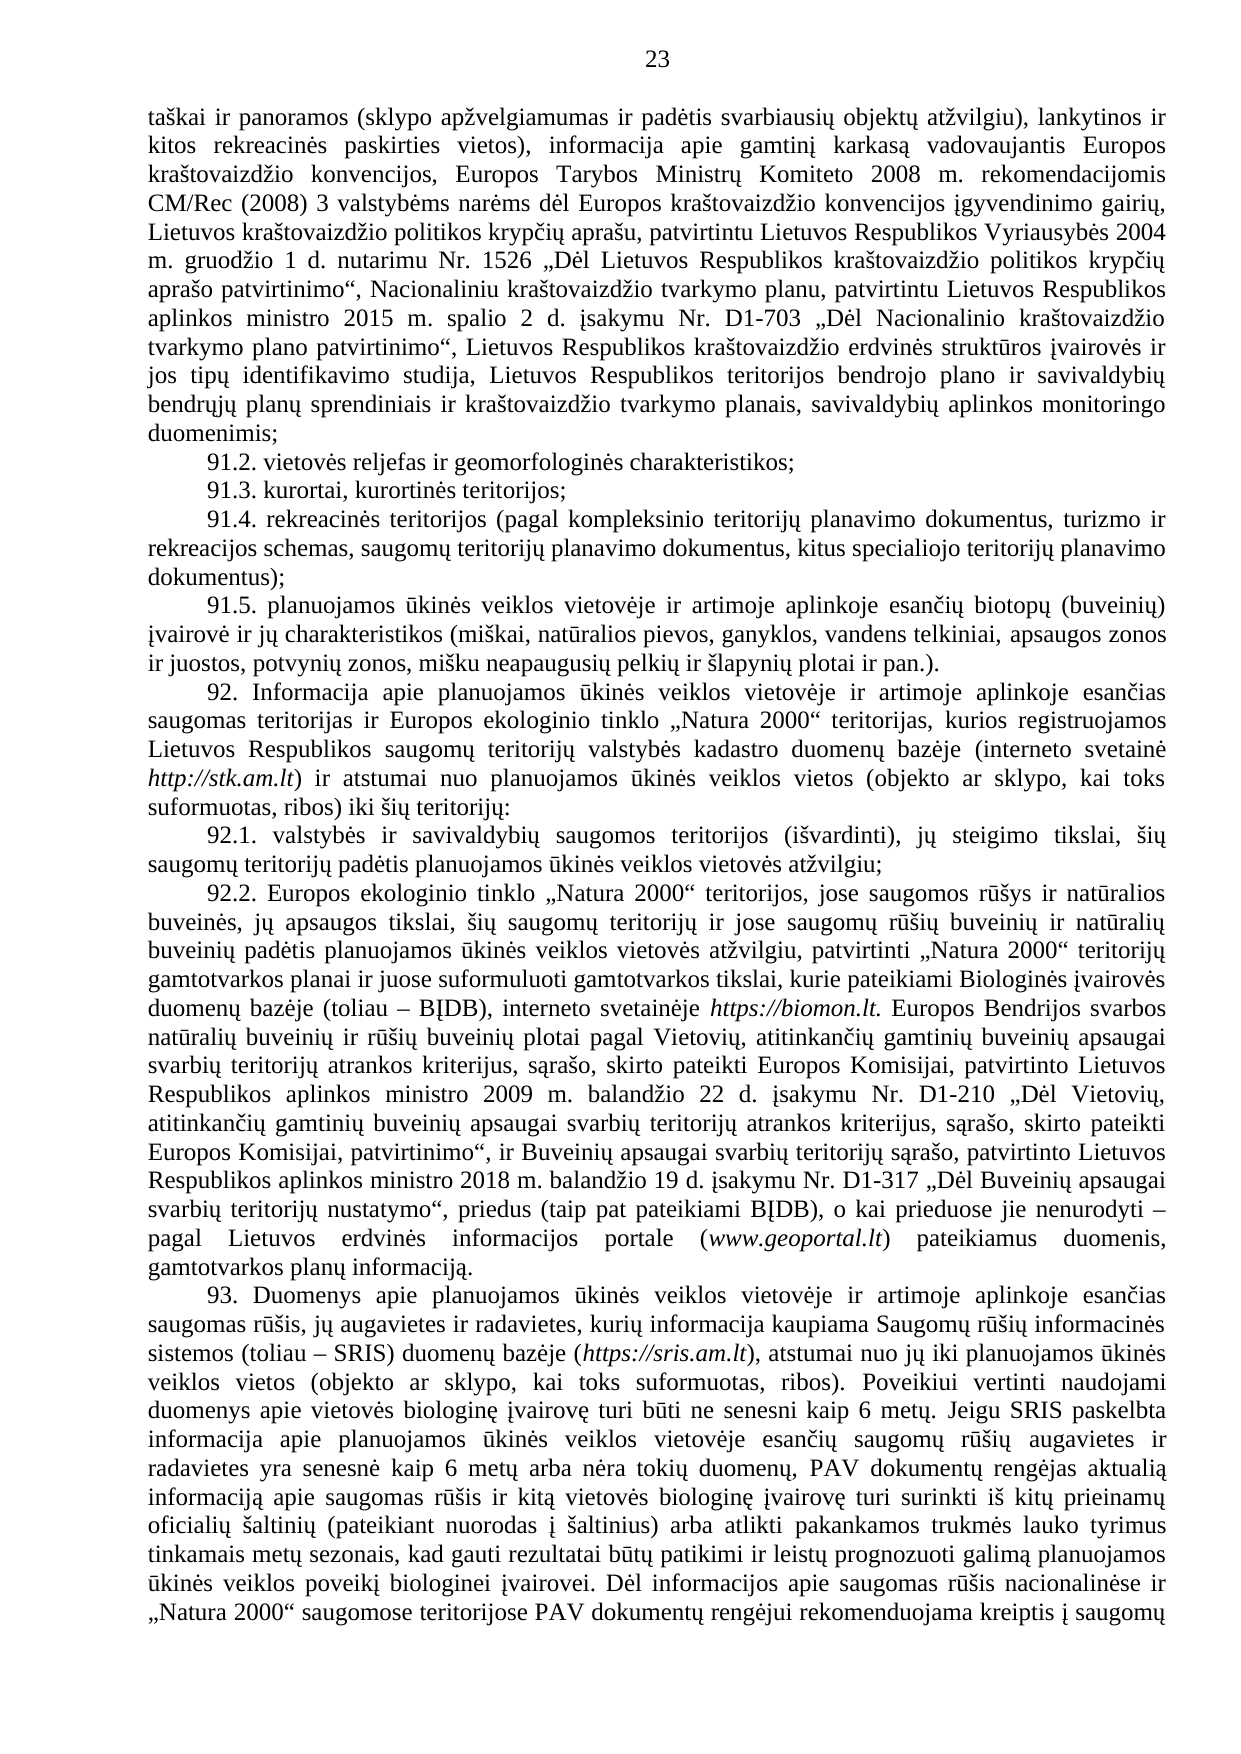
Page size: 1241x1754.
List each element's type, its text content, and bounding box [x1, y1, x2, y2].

text 92. Informacija apie planuojamos ūkinės veiklos vietovėje ir artimoje aplinkoje esančias saugomas teritorijas ir Europos ekologinio tinklo „Natura 2000“ teritorijas, kurios registruojamos Lietuvos Respublikos saugomų teritorijų valstybės kadastro duomenų bazėje (interneto svetainė http://stk.am.lt) ir atstumai nuo planuojamos ūkinės veiklos vietos (objekto ar sklypo, kai toks suformuotas, ribos) iki šių teritorijų: [148, 677, 1167, 821]
text 93. Duomenys apie planuojamos ūkinės veiklos vietovėje ir artimoje aplinkoje esančias saugomas rūšis, jų augavietes ir radavietes, kurių informacija kaupiama Saugomų rūšių informacinės sistemos (toliau – SRIS) duomenų bazėje (https://sris.am.lt), atstumai nuo jų iki planuojamos ūkinės veiklos vietos (objekto ar sklypo, kai toks suformuotas, ribos). Poveikiui vertinti naudojami duomenys apie vietovės biologinę įvairovę turi būti ne senesni kaip 6 metų. Jeigu SRIS paskelbta informacija apie planuojamos ūkinės veiklos vietovėje esančių saugomų rūšių augavietes ir radavietes yra senesnė kaip 6 metų arba nėra tokių duomenų, PAV dokumentų rengėjas aktualią informaciją apie saugomas rūšis ir kitą vietovės biologinę įvairovę turi surinkti iš kitų prieinamų oficialių šaltinių (pateikiant nuorodas į šaltinius) arba atlikti pakankamos trukmės lauko tyrimus tinkamais metų sezonais, kad gauti rezultatai būtų patikimi ir leistų prognozuoti galimą planuojamos ūkinės veiklos poveikį biologinei įvairovei. Dėl informacijos apie saugomas rūšis nacionalinėse ir „Natura 2000“ saugomose teritorijose PAV dokumentų rengėjui rekomenduojama kreiptis į saugomų [148, 1281, 1167, 1626]
text taškai ir panoramos (sklypo apžvelgiamumas ir padėtis svarbiausių objektų atžvilgiu), lankytinos ir kitos rekreacinės paskirties vietos), informacija apie gamtinį karkasą vadovaujantis Europos kraštovaizdžio konvencijos, Europos Tarybos Ministrų Komiteto 2008 m. rekomendacijomis CM/Rec (2008) 3 valstybėms narėms dėl Europos kraštovaizdžio konvencijos įgyvendinimo gairių, Lietuvos kraštovaizdžio politikos krypčių aprašu, patvirtintu Lietuvos Respublikos Vyriausybės 2004 m. gruodžio 1 d. nutarimu Nr. 1526 „Dėl Lietuvos Respublikos kraštovaizdžio politikos krypčių aprašo patvirtinimo“, Nacionaliniu kraštovaizdžio tvarkymo planu, patvirtintu Lietuvos Respublikos aplinkos ministro 2015 m. spalio 2 d. įsakymu Nr. D1-703 „Dėl Nacionalinio kraštovaizdžio tvarkymo plano patvirtinimo“, Lietuvos Respublikos kraštovaizdžio erdvinės struktūros įvairovės ir jos tipų identifikavimo studija, Lietuvos Respublikos teritorijos bendrojo plano ir savivaldybių bendrųjų planų sprendiniais ir kraštovaizdžio tvarkymo planais, savivaldybių aplinkos monitoringo duomenimis; [148, 102, 1167, 447]
text 92.2. Europos ekologinio tinklo „Natura 2000“ teritorijos, jose saugomos rūšys ir natūralios buveinės, jų apsaugos tikslai, šių saugomų teritorijų ir jose saugomų rūšių buveinių ir natūralių buveinių padėtis planuojamos ūkinės veiklos vietovės atžvilgiu, patvirtinti „Natura 2000“ teritorijų gamtotvarkos planai ir juose suformuluoti gamtotvarkos tikslai, kurie pateikiami Biologinės įvairovės duomenų bazėje (toliau – BĮDB), interneto svetainėje https://biomon.lt. Europos Bendrijos svarbos natūralių buveinių ir rūšių buveinių plotai pagal Vietovių, atitinkančių gamtinių buveinių apsaugai svarbių teritorijų atrankos kriterijus, sąrašo, skirto pateikti Europos Komisijai, patvirtinto Lietuvos Respublikos aplinkos ministro 2009 m. balandžio 22 d. įsakymu Nr. D1-210 „Dėl Vietovių, atitinkančių gamtinių buveinių apsaugai svarbių teritorijų atrankos kriterijus, sąrašo, skirto pateikti Europos Komisijai, patvirtinimo“, ir Buveinių apsaugai svarbių teritorijų sąrašo, patvirtinto Lietuvos Respublikos aplinkos ministro 2018 m. balandžio 19 d. įsakymu Nr. D1-317 „Dėl Buveinių apsaugai svarbių teritorijų nustatymo“, priedus (taip pat pateikiami BĮDB), o kai prieduose jie nenurodyti – pagal Lietuvos erdvinės informacijos portale (www.geoportal.lt) pateikiamus duomenis, gamtotvarkos planų informaciją. [148, 878, 1167, 1281]
text 91.4. rekreacinės teritorijos (pagal kompleksinio teritorijų planavimo dokumentus, turizmo ir rekreacijos schemas, saugomų teritorijų planavimo dokumentus, kitus specialiojo teritorijų planavimo dokumentus); [148, 504, 1167, 591]
text 91.3. kurortai, kurortinės teritorijos; [148, 476, 1167, 504]
text 91.5. planuojamos ūkinės veiklos vietovėje ir artimoje aplinkoje esančių biotopų (buveinių) įvairovė ir jų charakteristikos (miškai, natūralios pievos, ganyklos, vandens telkiniai, apsaugos zonos ir juostos, potvynių zonos, mišku neapaugusių pelkių ir šlapynių plotai ir pan.). [148, 591, 1167, 677]
text 91.2. vietovės reljefas ir geomorfologinės charakteristikos; [148, 447, 1167, 476]
text 92.1. valstybės ir savivaldybių saugomos teritorijos (išvardinti), jų steigimo tikslai, šių saugomų teritorijų padėtis planuojamos ūkinės veiklos vietovės atžvilgiu; [148, 821, 1167, 878]
